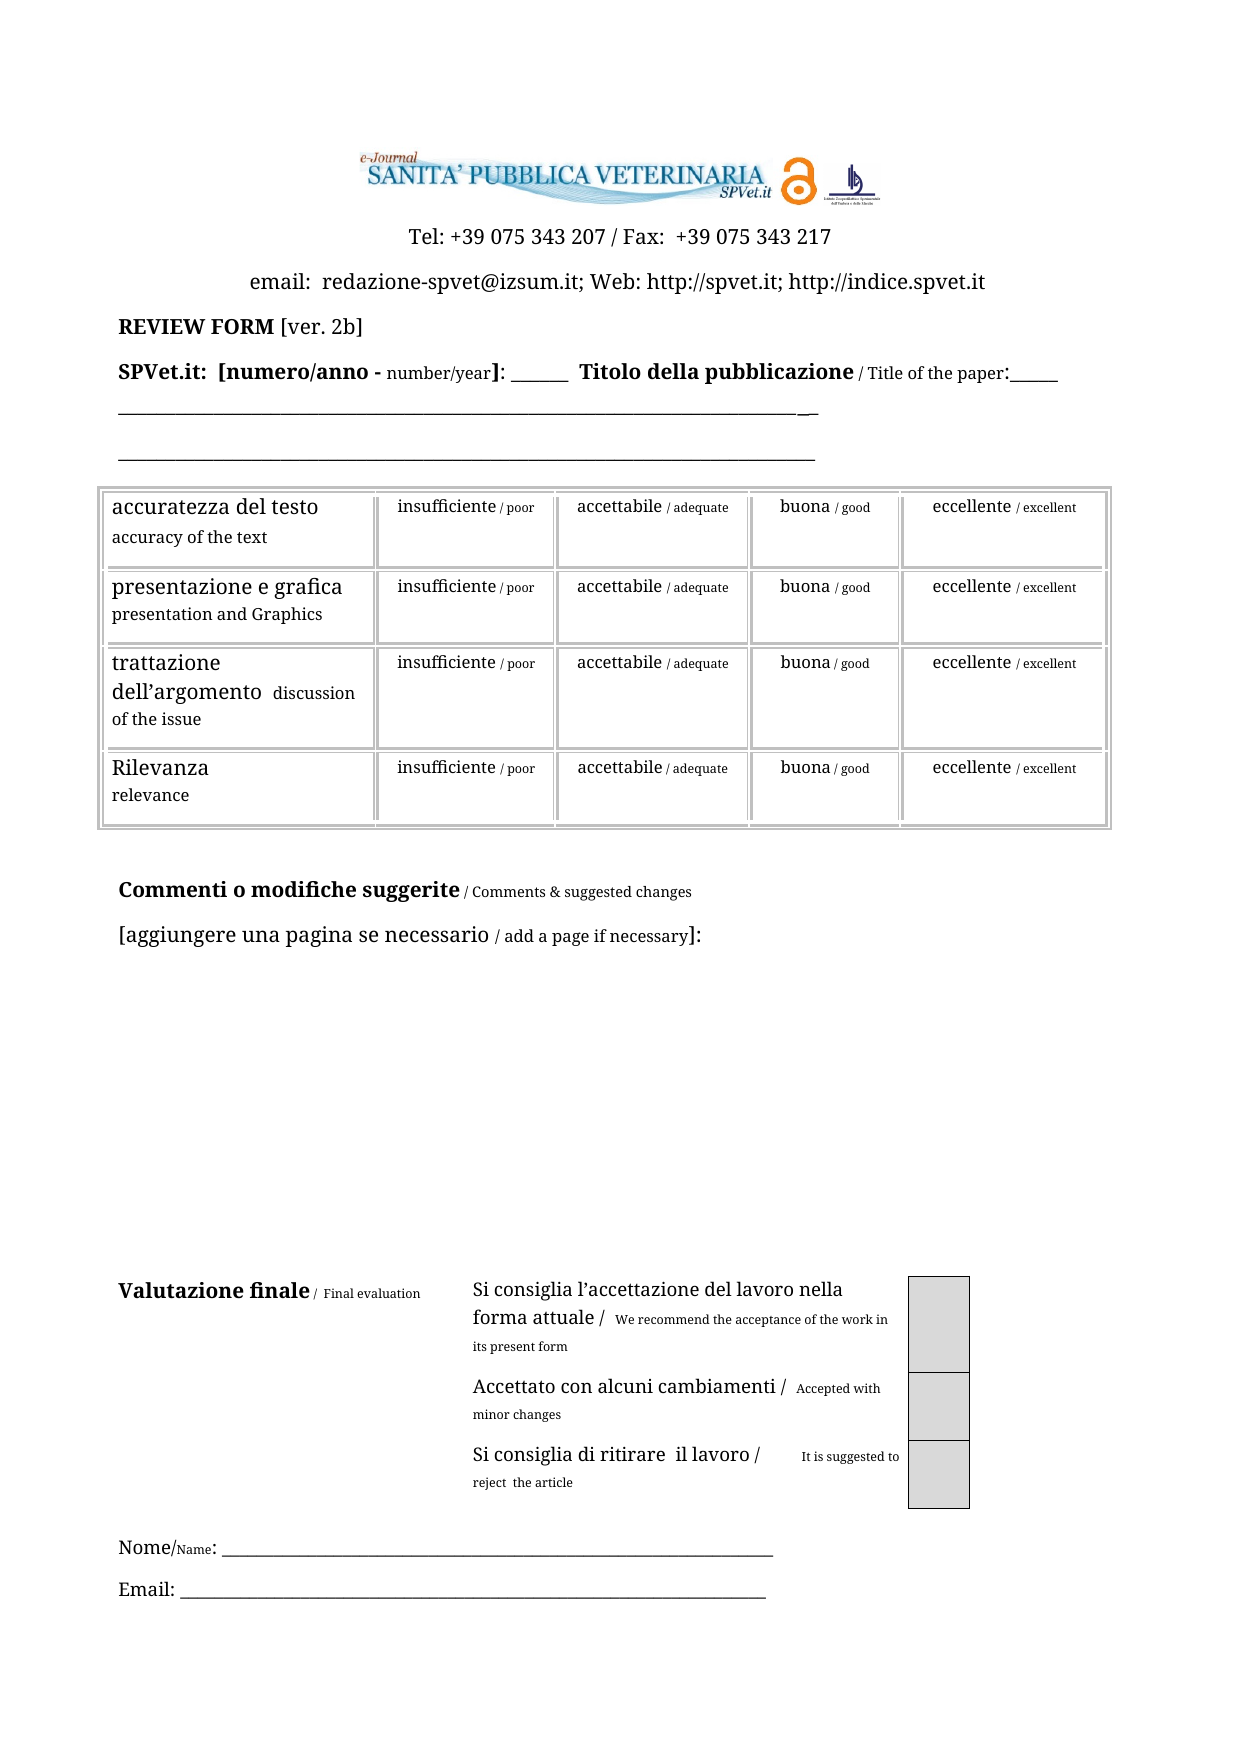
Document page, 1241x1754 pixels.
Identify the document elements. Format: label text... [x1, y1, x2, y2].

table_cell buona / good [750, 747, 901, 823]
table_header Valutazione finale / Final evaluation [111, 1276, 465, 1508]
table_cell Rilevanza relevance [100, 747, 376, 823]
table_cell accettabile / adequate [559, 572, 747, 642]
text REVIEW FORM [ver. 2b] [118, 312, 1122, 341]
table_header Si consiglia l’accettazione del lavoro nella forma attuale / We recommend the acceptance of the work in its present form [465, 1276, 908, 1372]
picture [359, 147, 881, 206]
table_cell presentazione e grafica presentation and Graphics [100, 566, 376, 642]
text SPVet.it: [numero/anno - number/year]: ______ Titolo della pubblicazione / Title of the paper:_____ _________________________________________________________________________ [118, 357, 1122, 420]
table_header eccellente / excellent [901, 493, 1105, 566]
table_cell buona / good [753, 649, 898, 747]
table_header accettabile / adequate [556, 489, 749, 566]
text [aggiungere una pagina se necessario / add a page if necessary]: [118, 920, 1122, 948]
table_cell accettabile / adequate [559, 649, 747, 747]
table_cell insufficiente / poor [379, 649, 553, 747]
table_cell eccellente / excellent [901, 747, 1108, 823]
text _________________________________________________________________________ [118, 437, 1122, 465]
table_header buona / good [750, 489, 901, 566]
table_cell accettabile / adequate [556, 747, 749, 823]
table_cell insufficiente / poor [376, 747, 556, 823]
table_header accuratezza del testo accuracy of the text [100, 489, 376, 566]
text email: redazione-spvet@izsum.it; Web: http://spvet.it; http://indice.spvet.it [118, 267, 1122, 296]
table_cell eccellente / excellent [901, 566, 1108, 642]
table_cell trattazione dell’argomento discussion of the issue [100, 642, 376, 747]
table_cell [909, 1373, 969, 1440]
table_cell buona / good [753, 572, 898, 642]
table_cell Accettato con alcuni cambiamenti / Accepted with minor changes [465, 1372, 908, 1440]
table_header [909, 1277, 969, 1372]
table_cell Si consiglia di ritirare il lavoro / It is suggested to reject the article [465, 1440, 908, 1508]
table_cell insufficiente / poor [379, 572, 553, 642]
table_cell eccellente / excellent [901, 642, 1108, 747]
table_cell [909, 1441, 969, 1508]
text Tel: +39 075 343 207 / Fax: +39 075 343 217 [118, 222, 1122, 251]
table_header insufficiente / poor [376, 489, 556, 566]
text Nome/Name: ________________________________________________________________ [118, 1534, 1122, 1560]
text Email: ____________________________________________________________________ [118, 1577, 1122, 1602]
text Commenti o modifiche suggerite / Comments & suggested changes [118, 875, 1122, 903]
